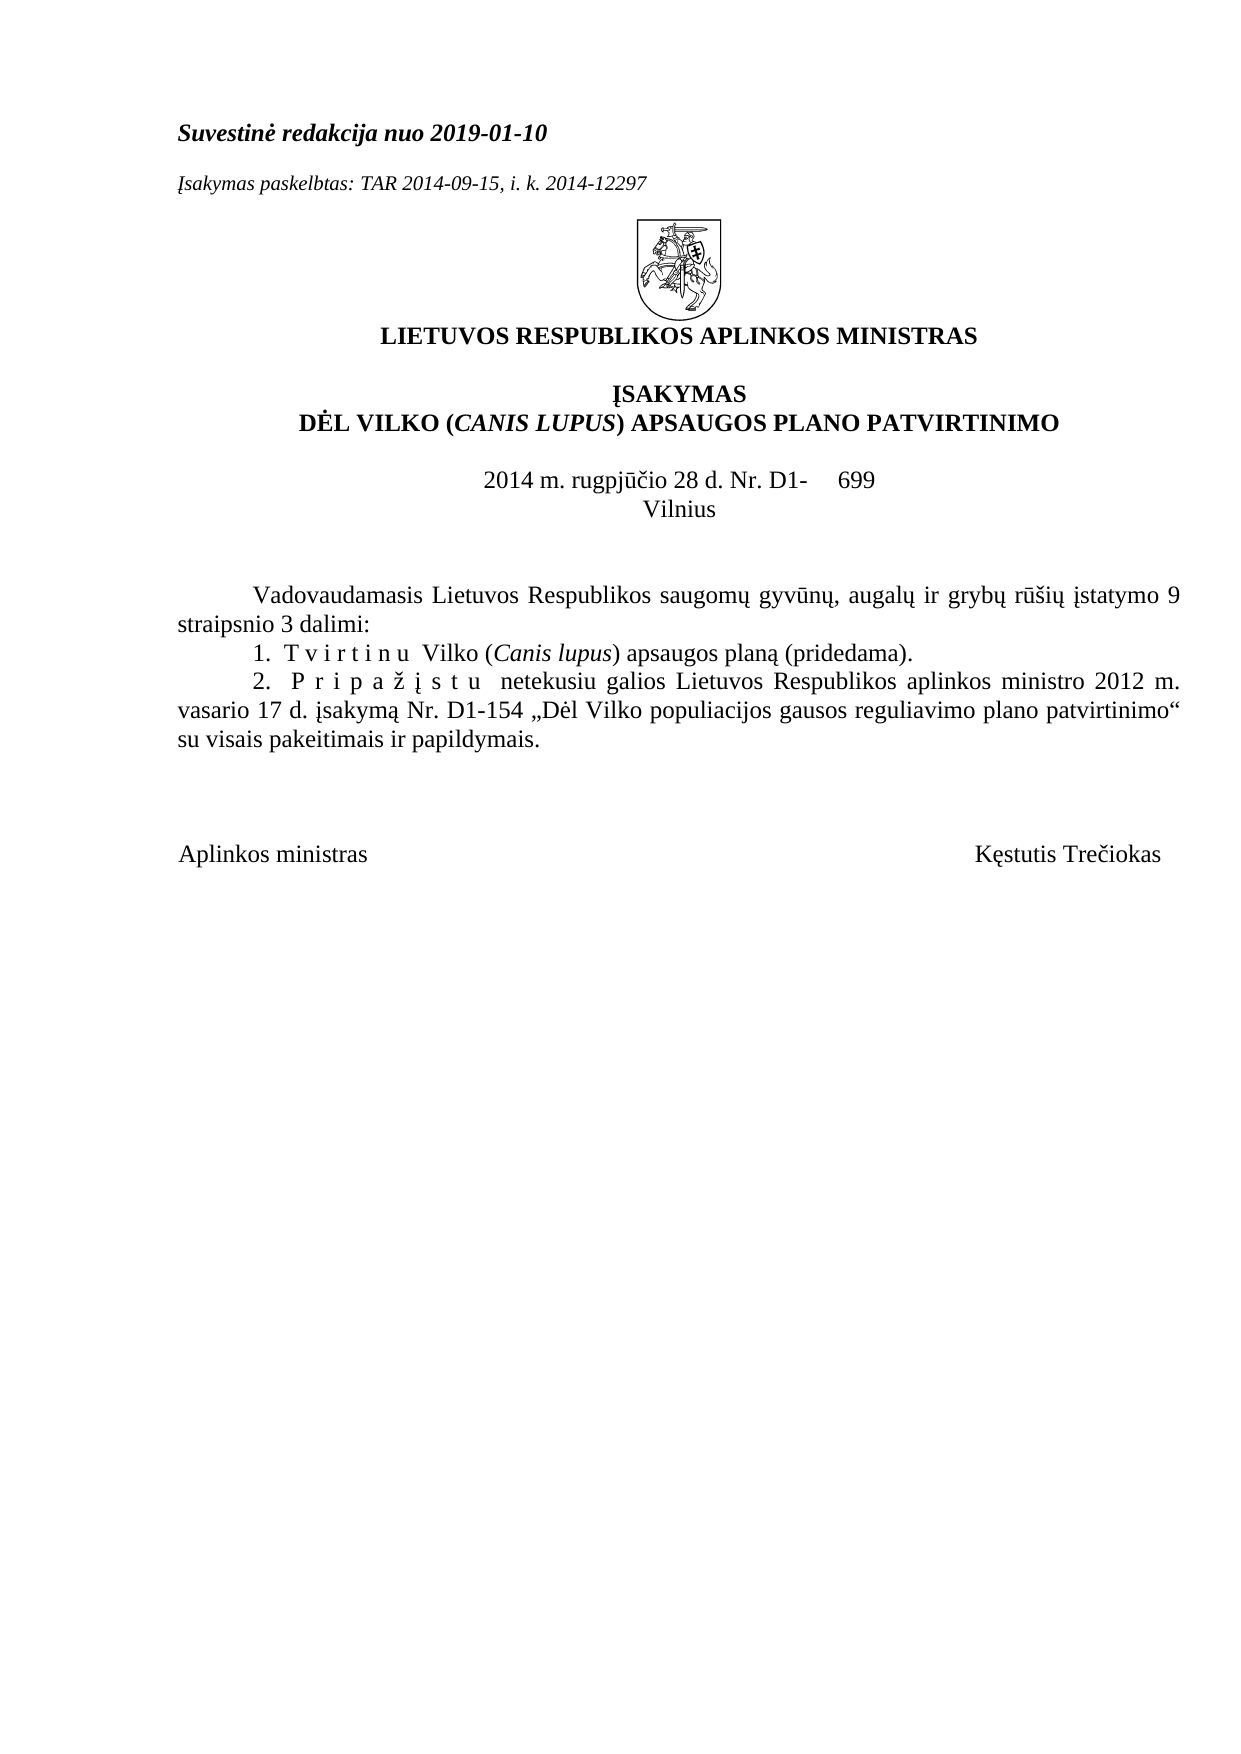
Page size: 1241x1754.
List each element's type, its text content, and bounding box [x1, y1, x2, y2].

text 2. P r i p a ž į s t u netekusiu galios Lietuvos Respublikos aplinkos ministro 2012 m. vasario 17 d. įsakymą Nr. D1-154 „Dėl Vilko populiacijos gausos reguliavimo plano patvirtinimo“ su visais pakeitimais ir papildymais. [177, 666, 1181, 753]
text 2014 m. rugpjūčio 28 d. Nr. D1- 699 [177, 465, 1181, 494]
text Aplinkos ministras Kęstutis Trečiokas [178, 839, 1178, 868]
text Įsakymas paskelbtas: TAR 2014-09-15, i. k. 2014-12297 [177, 171, 1181, 195]
text DĖL Vilko (Canis Lupus) apsaugos plano PATVIRTINIMO [177, 408, 1181, 436]
text Suvestinė redakcija nuo 2019-01-10 [177, 118, 1181, 147]
text LIETUVOS RESPUBLIKOS APLINKOS MINISTRAS [177, 321, 1181, 350]
text Vadovaudamasis Lietuvos Respublikos saugomų gyvūnų, augalų ir grybų rūšių įstatymo 9 straipsnio 3 dalimi: [177, 580, 1181, 638]
text Vilnius [177, 494, 1181, 523]
text ĮSAKYMAS [177, 379, 1181, 408]
text 1. T v i r t i n u Vilko (Canis lupus) apsaugos planą (pridedama). [177, 638, 1181, 666]
